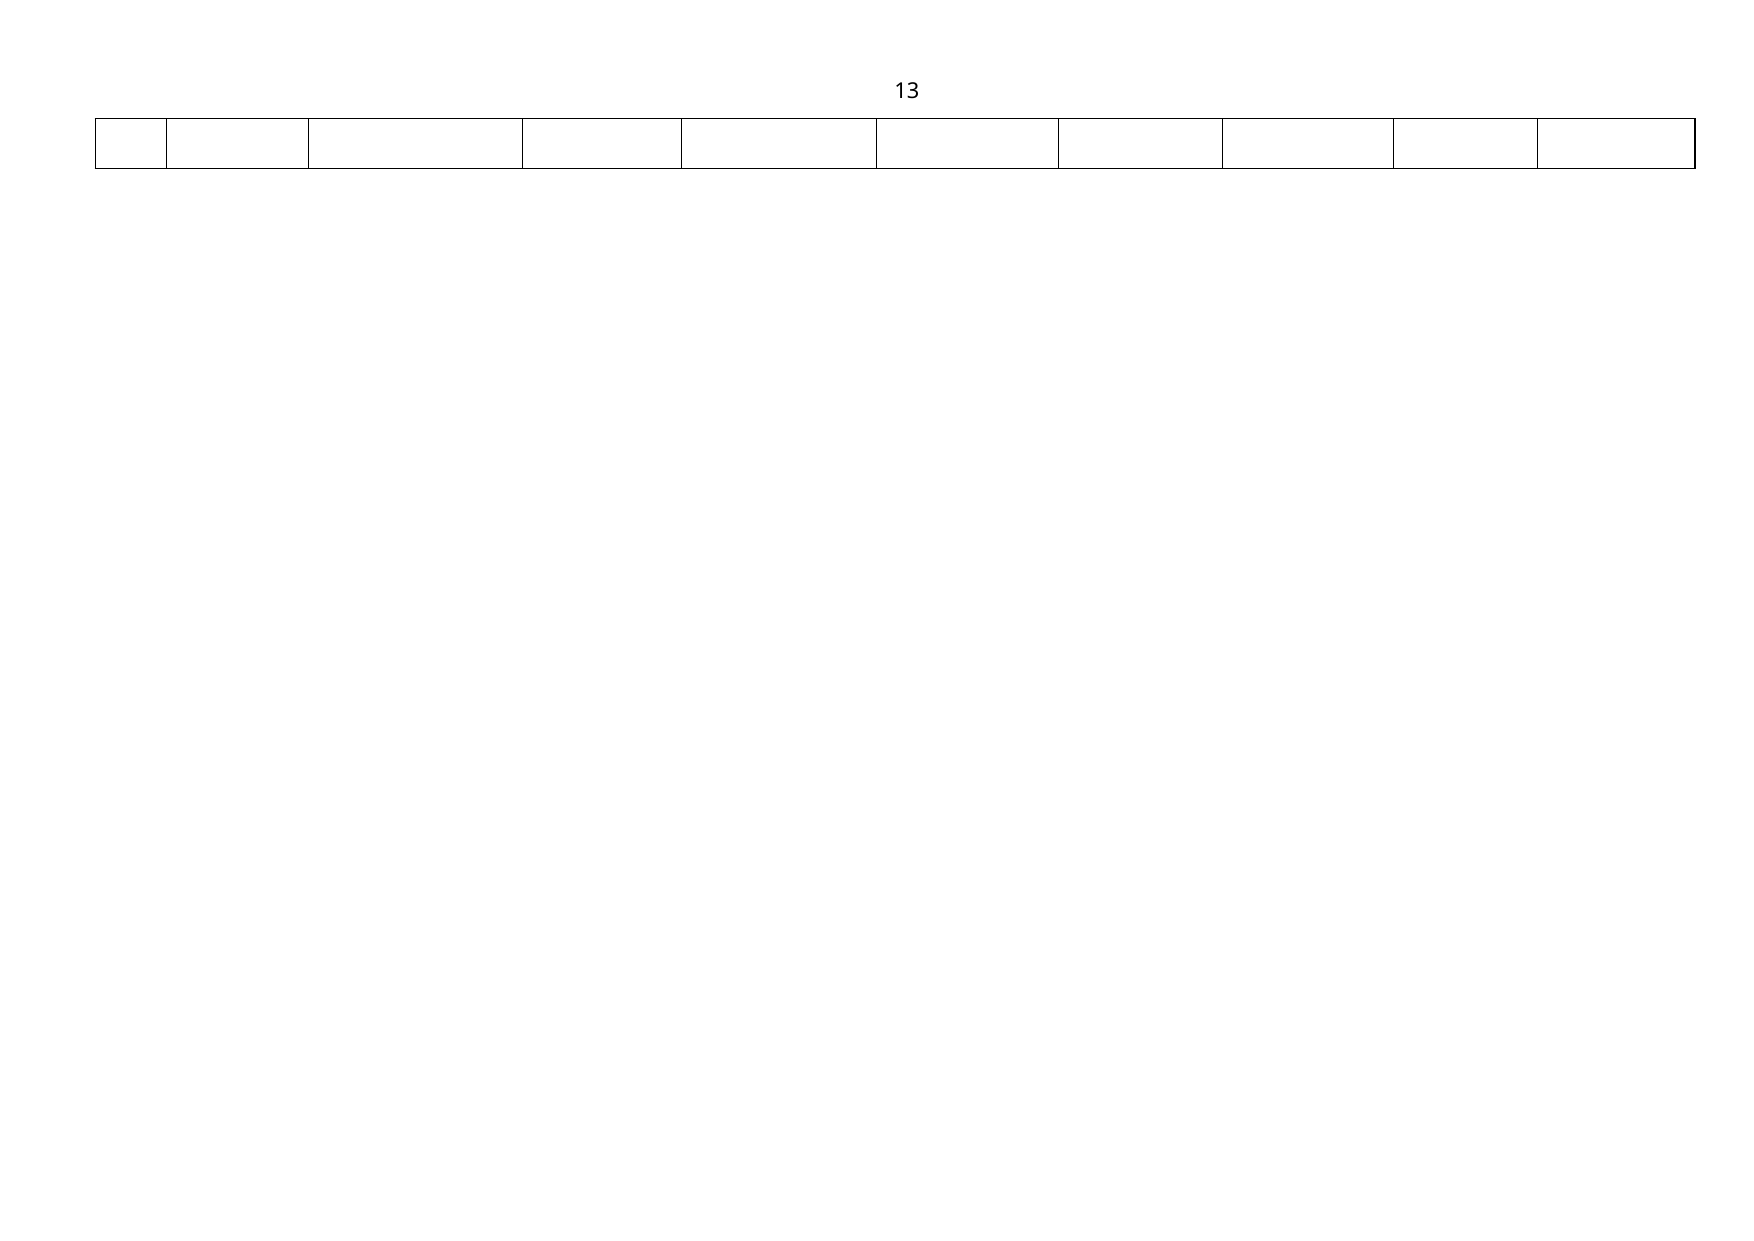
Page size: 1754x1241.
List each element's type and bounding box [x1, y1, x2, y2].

table_header [1538, 119, 1694, 167]
table_header [1059, 119, 1222, 167]
table_header [877, 119, 1058, 167]
table_header [1223, 119, 1393, 167]
table_header [1394, 119, 1537, 167]
table_header [682, 119, 876, 167]
table_header [96, 119, 166, 167]
table_header [167, 119, 308, 167]
table_header [523, 119, 681, 167]
table_header [309, 119, 522, 167]
